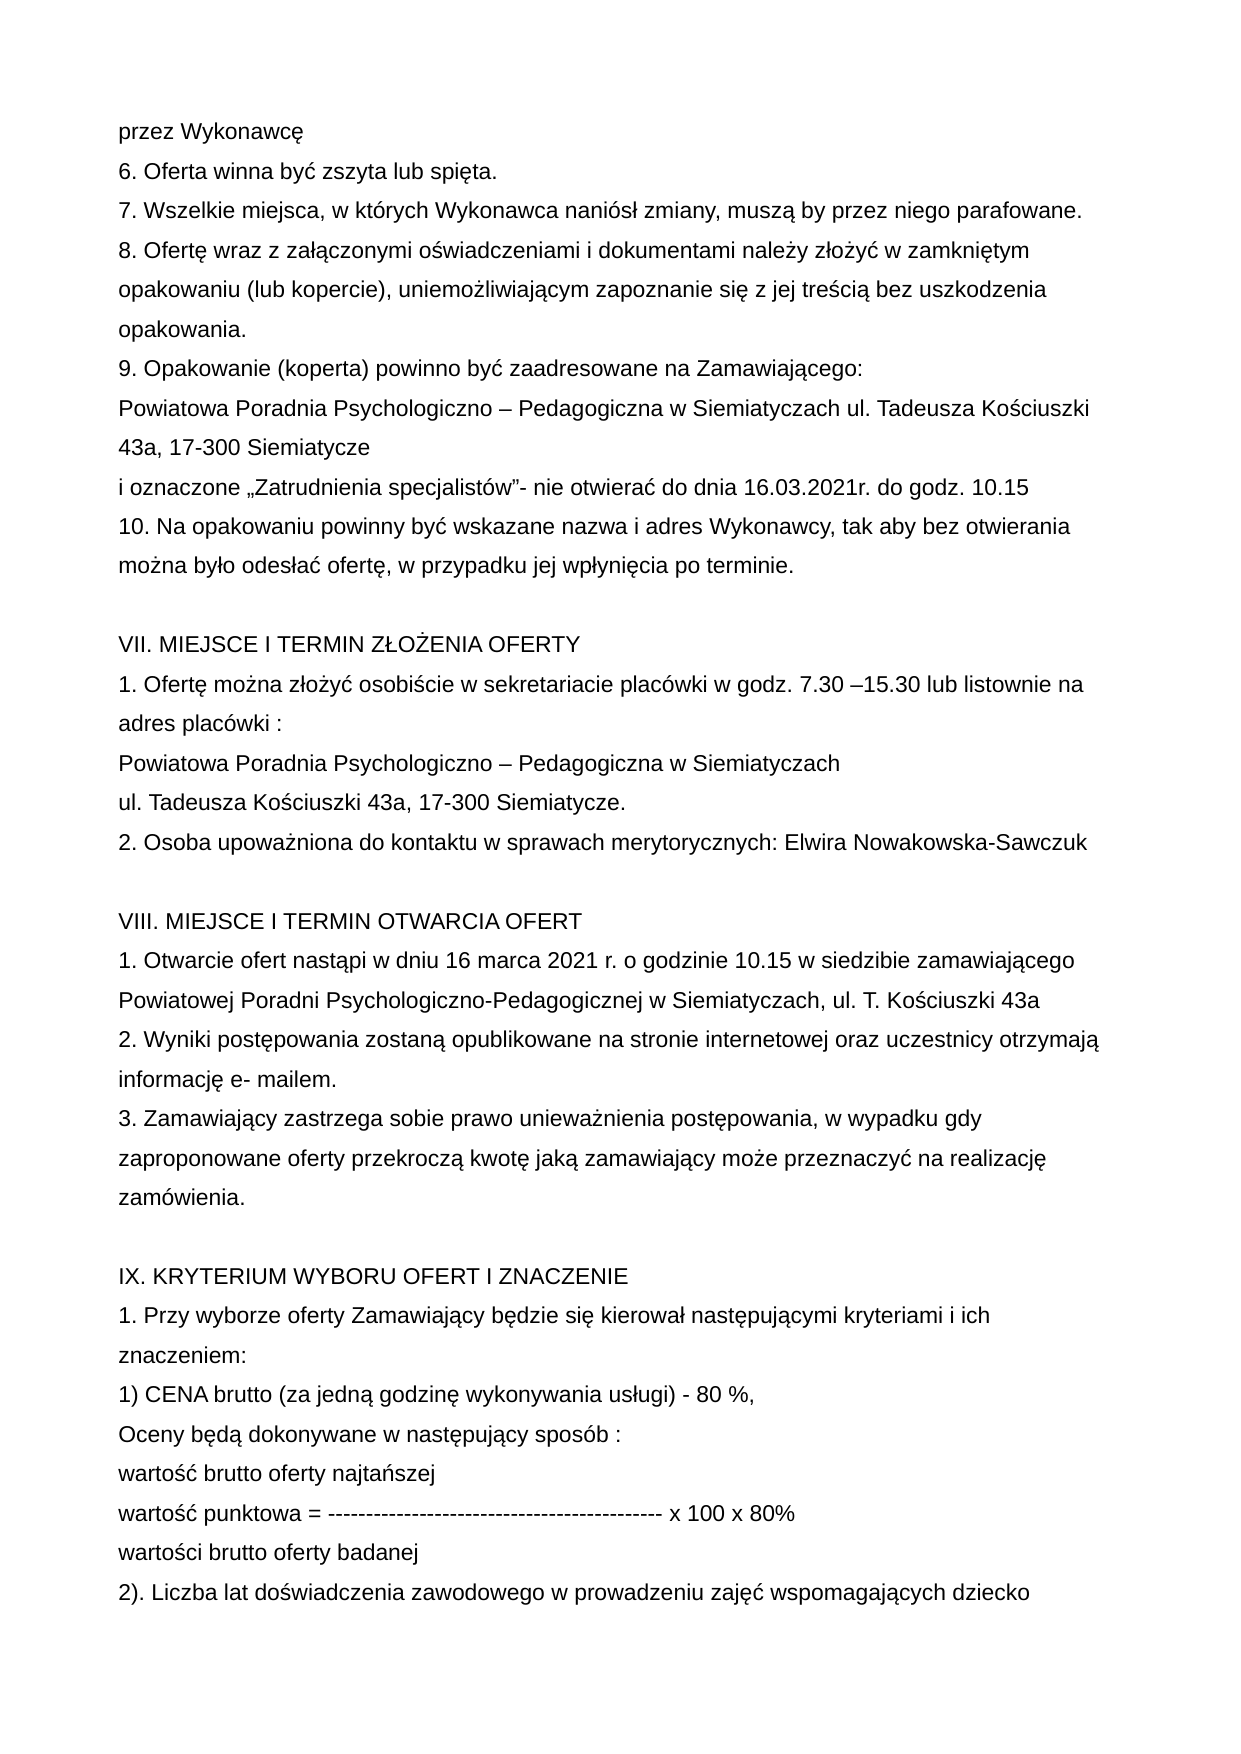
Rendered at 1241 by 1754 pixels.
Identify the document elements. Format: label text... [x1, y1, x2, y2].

text wartości brutto oferty badanej [118, 1539, 1122, 1566]
text Powiatowa Poradnia Psychologiczno – Pedagogiczna w Siemiatyczach ul. Tadeusza Kościuszki 43a, 17-300 Siemiatycze [118, 394, 1122, 460]
text Powiatowa Poradnia Psychologiczno – Pedagogiczna w Siemiatyczach [118, 750, 1122, 776]
text wartość brutto oferty najtańszej [118, 1460, 1122, 1487]
text wartość punktowa = -------------------------------------------- x 100 x 80% [118, 1500, 1122, 1526]
text VII. MIEJSCE I TERMIN ZŁOŻENIA OFERTY [118, 631, 1122, 658]
text VIII. MIEJSCE I TERMIN OTWARCIA OFERT [118, 868, 1122, 934]
text 1. Przy wyborze oferty Zamawiający będzie się kierował następującymi kryteriami i ich znaczeniem: [118, 1302, 1122, 1368]
text 2). Liczba lat doświadczenia zawodowego w prowadzeniu zajęć wspomagających dziecko [118, 1579, 1122, 1605]
text i oznaczone „Zatrudnienia specjalistów”- nie otwierać do dnia 16.03.2021r. do godz. 10.15 [118, 473, 1122, 500]
text 3. Zamawiający zastrzega sobie prawo unieważnienia postępowania, w wypadku gdy zaproponowane oferty przekroczą kwotę jaką zamawiający może przeznaczyć na realizację zamówienia. [118, 1105, 1122, 1210]
text IX. KRYTERIUM WYBORU OFERT I ZNACZENIE [118, 1223, 1122, 1289]
text 6. Oferta winna być zszyta lub spięta. [118, 158, 1122, 184]
text ul. Tadeusza Kościuszki 43a, 17-300 Siemiatycze. [118, 789, 1122, 816]
text 10. Na opakowaniu powinny być wskazane nazwa i adres Wykonawcy, tak aby bez otwierania można było odesłać ofertę, w przypadku jej wpłynięcia po terminie. [118, 513, 1122, 618]
text Oceny będą dokonywane w następujący sposób : [118, 1421, 1122, 1447]
text 8. Ofertę wraz z załączonymi oświadczeniami i dokumentami należy złożyć w zamkniętym opakowaniu (lub kopercie), uniemożliwiającym zapoznanie się z jej treścią bez uszkodzenia opakowania. [118, 237, 1122, 342]
text 1) CENA brutto (za jedną godzinę wykonywania usługi) - 80 %, [118, 1381, 1122, 1408]
text przez Wykonawcę [118, 118, 1122, 144]
text 7. Wszelkie miejsca, w których Wykonawca naniósł zmiany, muszą by przez niego parafowane. [118, 197, 1122, 223]
text 1. Ofertę można złożyć osobiście w sekretariacie placówki w godz. 7.30 –15.30 lub listownie na adres placówki : [118, 671, 1122, 737]
text 9. Opakowanie (koperta) powinno być zaadresowane na Zamawiającego: [118, 355, 1122, 381]
text 2. Osoba upoważniona do kontaktu w sprawach merytorycznych: Elwira Nowakowska-Sawczuk [118, 829, 1122, 855]
text 1. Otwarcie ofert nastąpi w dniu 16 marca 2021 r. o godzinie 10.15 w siedzibie zamawiającego Powiatowej Poradni Psychologiczno-Pedagogicznej w Siemiatyczach, ul. T. Kościuszki 43a [118, 947, 1122, 1013]
text 2. Wyniki postępowania zostaną opublikowane na stronie internetowej oraz uczestnicy otrzymają informację e- mailem. [118, 1026, 1122, 1092]
